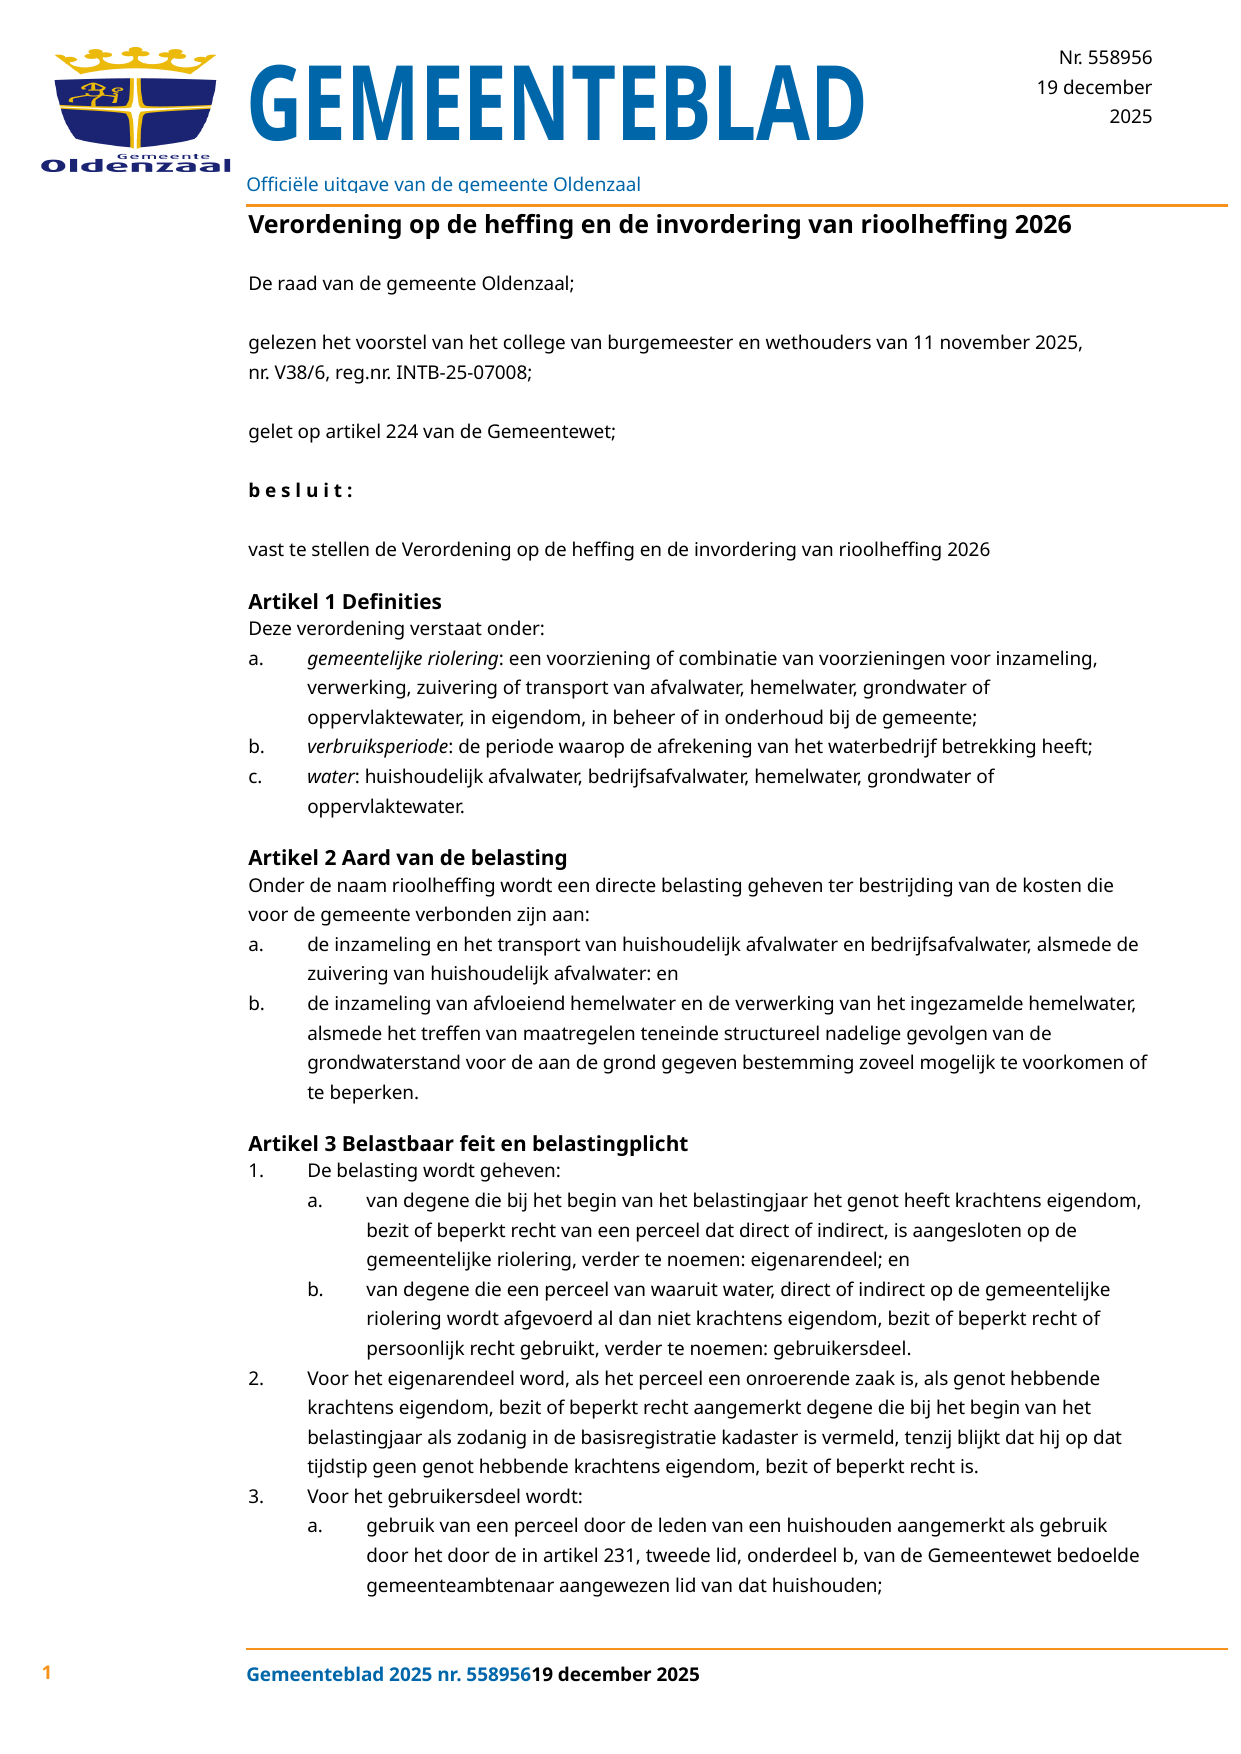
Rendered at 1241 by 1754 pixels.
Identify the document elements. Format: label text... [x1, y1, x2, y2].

list gebruik van een perceel door de leden van een huishouden aangemerkt als gebruik door het door de in artikel 231, tweede lid, onderdeel b, van de Gemeentewet bedoelde gemeenteambtenaar aangewezen lid van dat huishouden; [307, 1513, 1152, 1598]
text Artikel 3 Belastbaar feit en belastingplicht [248, 1129, 1152, 1158]
list van degene die een perceel van waaruit water, direct of indirect op de gemeentelijke riolering wordt afgevoerd al dan niet krachtens eigendom, bezit of beperkt recht of persoonlijk recht gebruikt, verder te noemen: gebruikersdeel. [307, 1276, 1152, 1361]
text gelet op artikel 224 van de Gemeentewet; [248, 418, 1152, 444]
text Onder de naam rioolheffing wordt een directe belasting geheven ter bestrijding van de kosten die voor de gemeente verbonden zijn aan: [248, 872, 1152, 927]
text gelezen het voorstel van het college van burgemeester en wethouders van 11 november 2025, [248, 329, 1152, 355]
text Deze verordening verstaat onder: [248, 615, 1152, 641]
picture [41, 47, 231, 172]
text vast te stellen de Verordening op de heffing en de invordering van rioolheffing 2026 [248, 537, 1152, 562]
text Artikel 2 Aard van de belasting [248, 843, 1152, 872]
text nr. V38/6, reg.nr. INTB-25-07008; [248, 359, 1152, 385]
list Voor het eigenarendeel word, als het perceel een onroerende zaak is, als genot hebbende krachtens eigendom, bezit of beperkt recht aangemerkt degene die bij het begin van het belastingjaar als zodanig in de basisregistratie kadaster is vermeld, tenzij blijkt dat hij op dat tijdstip geen genot hebbende krachtens eigendom, bezit of beperkt recht is. [248, 1365, 1152, 1479]
list van degene die bij het begin van het belastingjaar het genot heeft krachtens eigendom, bezit of beperkt recht van een perceel dat direct of indirect, is aangesloten op de gemeentelijke riolering, verder te noemen: eigenarendeel; en [307, 1187, 1152, 1272]
text b e s l u i t : [248, 477, 1152, 503]
list gemeentelijke riolering: een voorziening of combinatie van voorzieningen voor inzameling, verwerking, zuivering of transport van afvalwater, hemelwater, grondwater of oppervlaktewater, in eigendom, in beheer of in onderhoud bij de gemeente; [248, 645, 1152, 730]
text Artikel 1 Definities [248, 587, 1152, 615]
text De raad van de gemeente Oldenzaal; [248, 270, 1152, 296]
list de inzameling van afvloeiend hemelwater en de verwerking van het ingezamelde hemelwater, alsmede het treffen van maatregelen teneinde structureel nadelige gevolgen van de grondwaterstand voor de aan de grond gegeven bestemming zoveel mogelijk te voorkomen of te beperken. [248, 990, 1152, 1104]
list verbruiksperiode: de periode waarop de afrekening van het waterbedrijf betrekking heeft; [248, 734, 1152, 759]
list water: huishoudelijk afvalwater, bedrijfsafvalwater, hemelwater, grondwater of oppervlaktewater. [248, 763, 1152, 819]
list De belasting wordt geheven: [248, 1158, 1152, 1183]
text Verordening op de heffing en de invordering van rioolheffing 2026 [248, 207, 1152, 241]
list Voor het gebruikersdeel wordt: [248, 1483, 1152, 1509]
list de inzameling en het transport van huishoudelijk afvalwater en bedrijfsafvalwater, alsmede de zuivering van huishoudelijk afvalwater: en [248, 931, 1152, 986]
